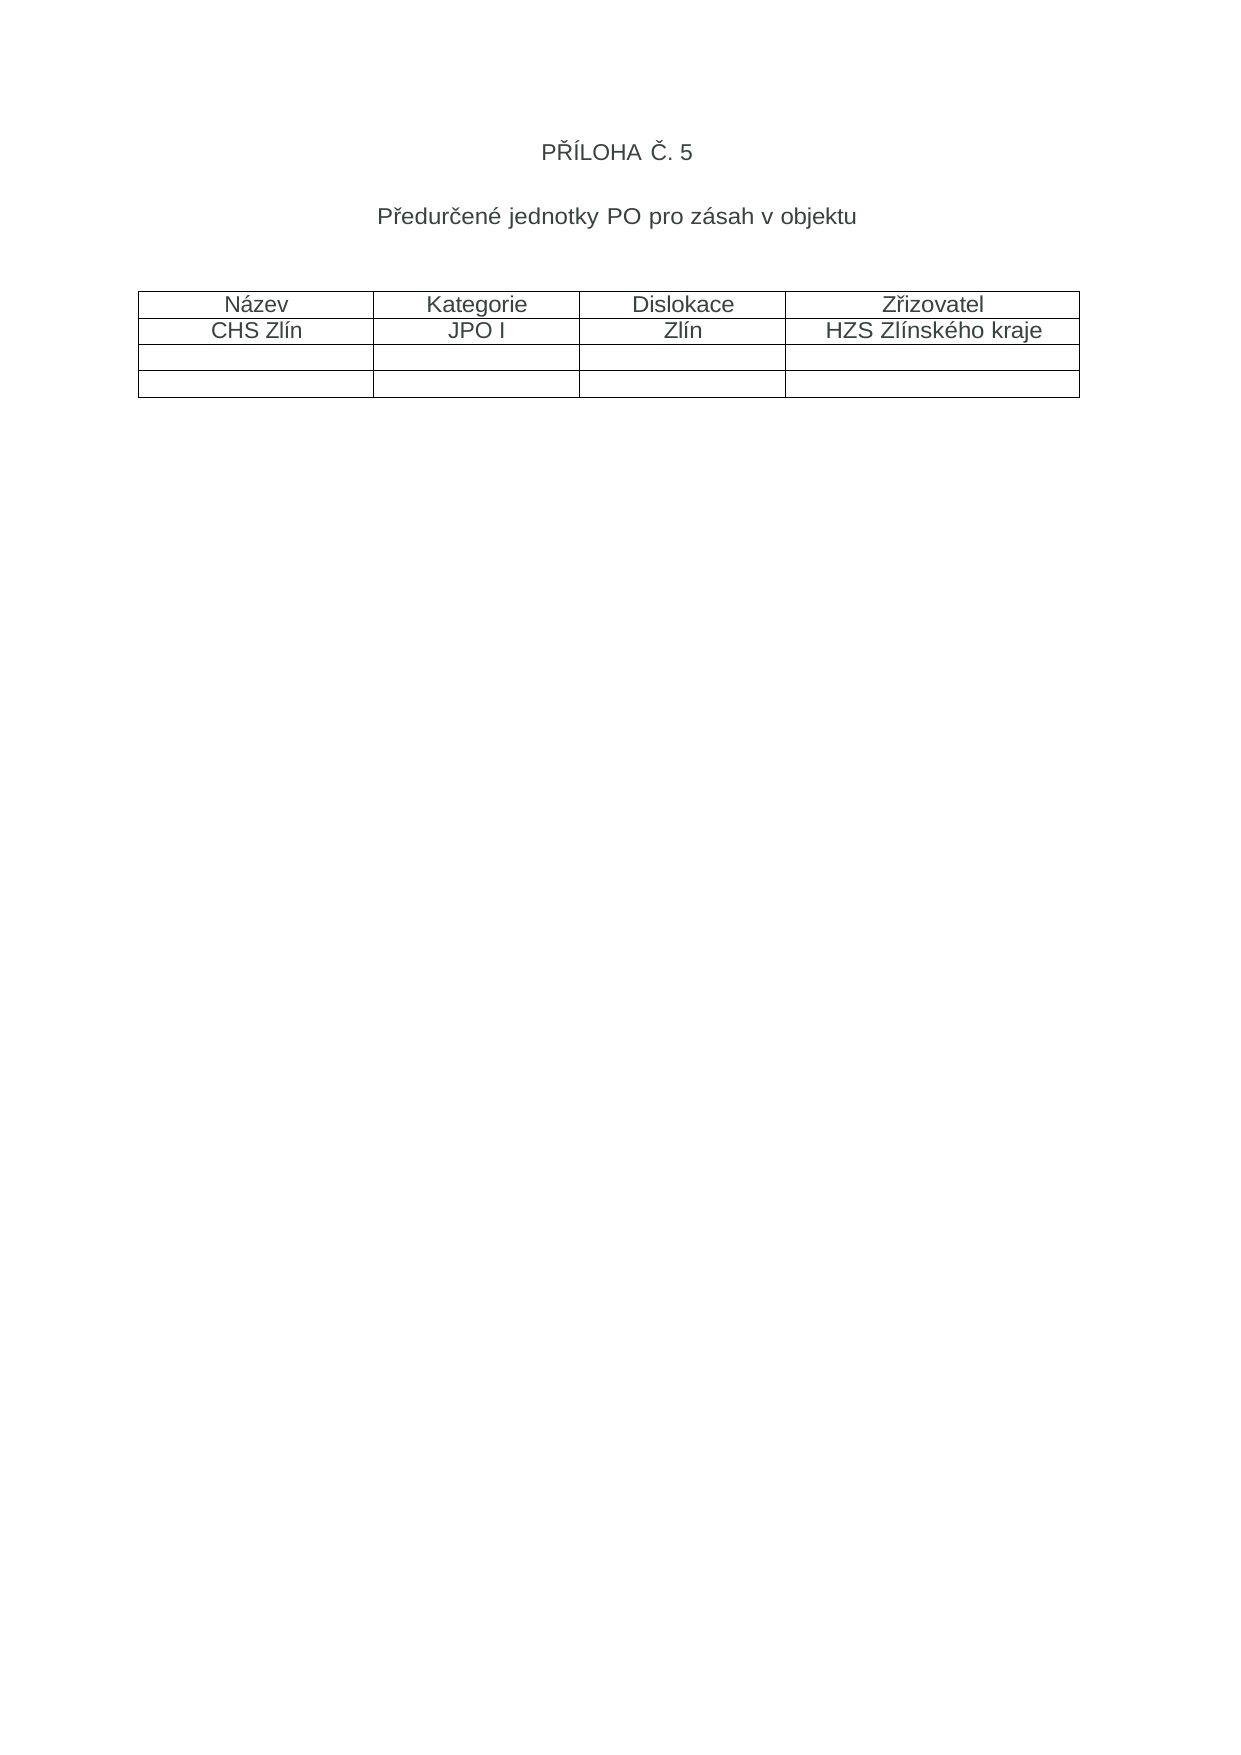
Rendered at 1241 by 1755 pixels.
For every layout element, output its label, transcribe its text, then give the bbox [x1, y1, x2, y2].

table_cell [374, 371, 579, 397]
table_cell [139, 345, 373, 370]
table_cell [786, 371, 1079, 397]
table_header Dislokace [580, 292, 785, 318]
table_cell [139, 371, 373, 397]
table_header Kategorie [374, 292, 579, 318]
table_cell HZS Zlínského kraje [786, 319, 1079, 344]
table_header Název [139, 292, 373, 318]
table_cell Zlín [580, 319, 785, 344]
text PŘÍLOHA Č. 5 [118, 139, 1117, 166]
table_cell [580, 371, 785, 397]
table_header Zřizovatel [786, 292, 1079, 318]
text Předurčené jednotky PO pro zásah v objektu [118, 203, 1116, 229]
table_cell [374, 345, 579, 370]
table_cell [580, 345, 785, 370]
table_cell CHS Zlín [139, 319, 373, 344]
table_cell JPO I [374, 319, 579, 344]
table_cell [786, 345, 1079, 370]
